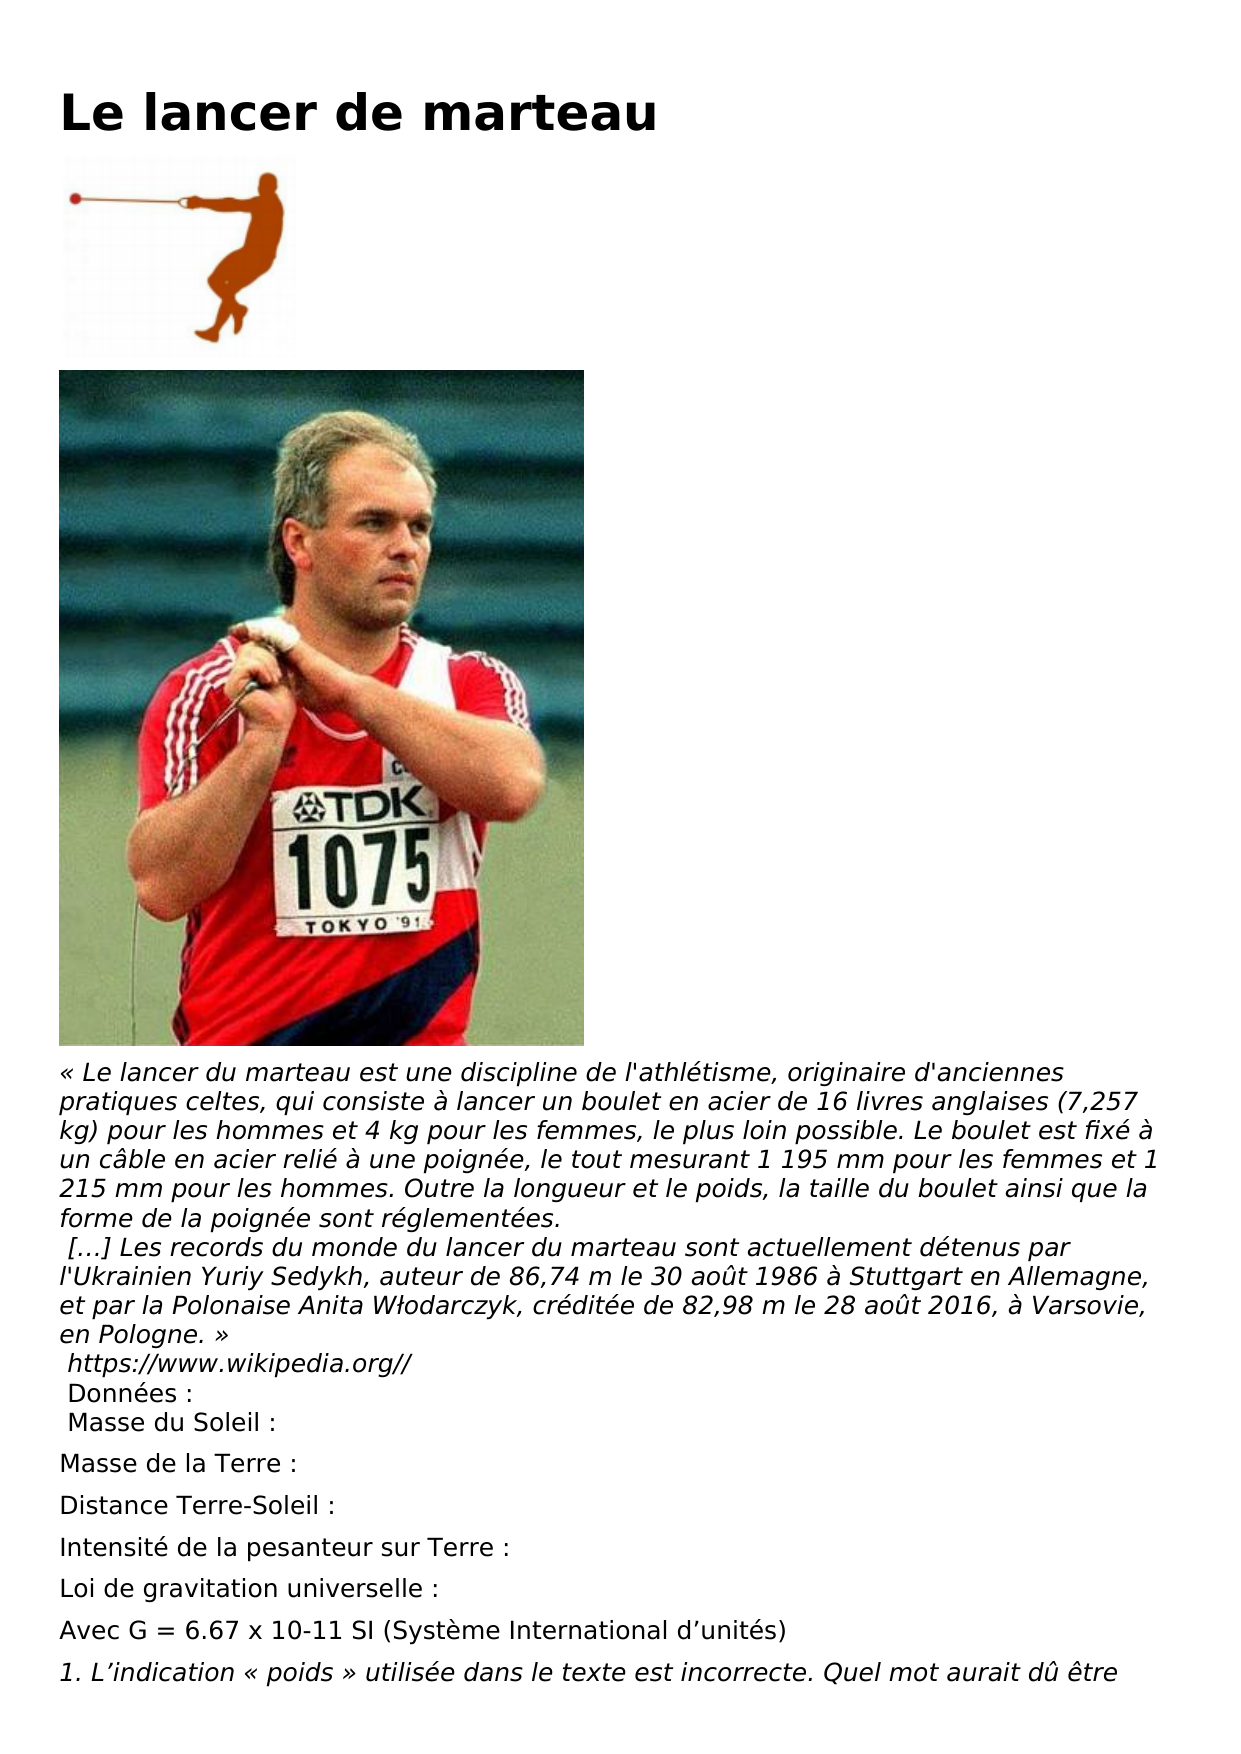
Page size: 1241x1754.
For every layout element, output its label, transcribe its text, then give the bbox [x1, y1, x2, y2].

picture [59, 370, 584, 1046]
text « Le lancer du marteau est une discipline de l'athlétisme, originaire d'anciennes pratiques celtes, qui consiste à lancer un boulet en acier de 16 livres anglaises (7,257 kg) pour les hommes et 4 kg pour les femmes, le plus loin possible. Le boulet est fixé à un câble en acier relié à une poignée, le tout mesurant 1 195 mm pour les femmes et 1 215 mm pour les hommes. Outre la longueur et le poids, la taille du boulet ainsi que la forme de la poignée sont réglementées. […] Les records du monde du lancer du marteau sont actuellement détenus par l'Ukrainien Yuriy Sedykh, auteur de 86,74 m le 30 août 1986 à Stuttgart en Allemagne, et par la Polonaise Anita Włodarczyk, créditée de 82,98 m le 28 août 2016, à Varsovie, en Pologne. » https://www.wikipedia.org// Données : Masse du Soleil : [59, 1058, 1181, 1437]
text Avec G = 6.67 x 10-11 SI (Système International d’unités) [59, 1616, 1181, 1645]
text Intensité de la pesanteur sur Terre : [59, 1533, 1181, 1562]
text Loi de gravitation universelle : [59, 1574, 1181, 1604]
picture [59, 154, 302, 358]
subtitle Le lancer de marteau [59, 84, 1181, 142]
text Masse de la Terre : [59, 1449, 1181, 1479]
text Distance Terre-Soleil : [59, 1491, 1181, 1520]
text 1. L’indication « poids » utilisée dans le texte est incorrecte. Quel mot aurait dû être [59, 1658, 1181, 1687]
